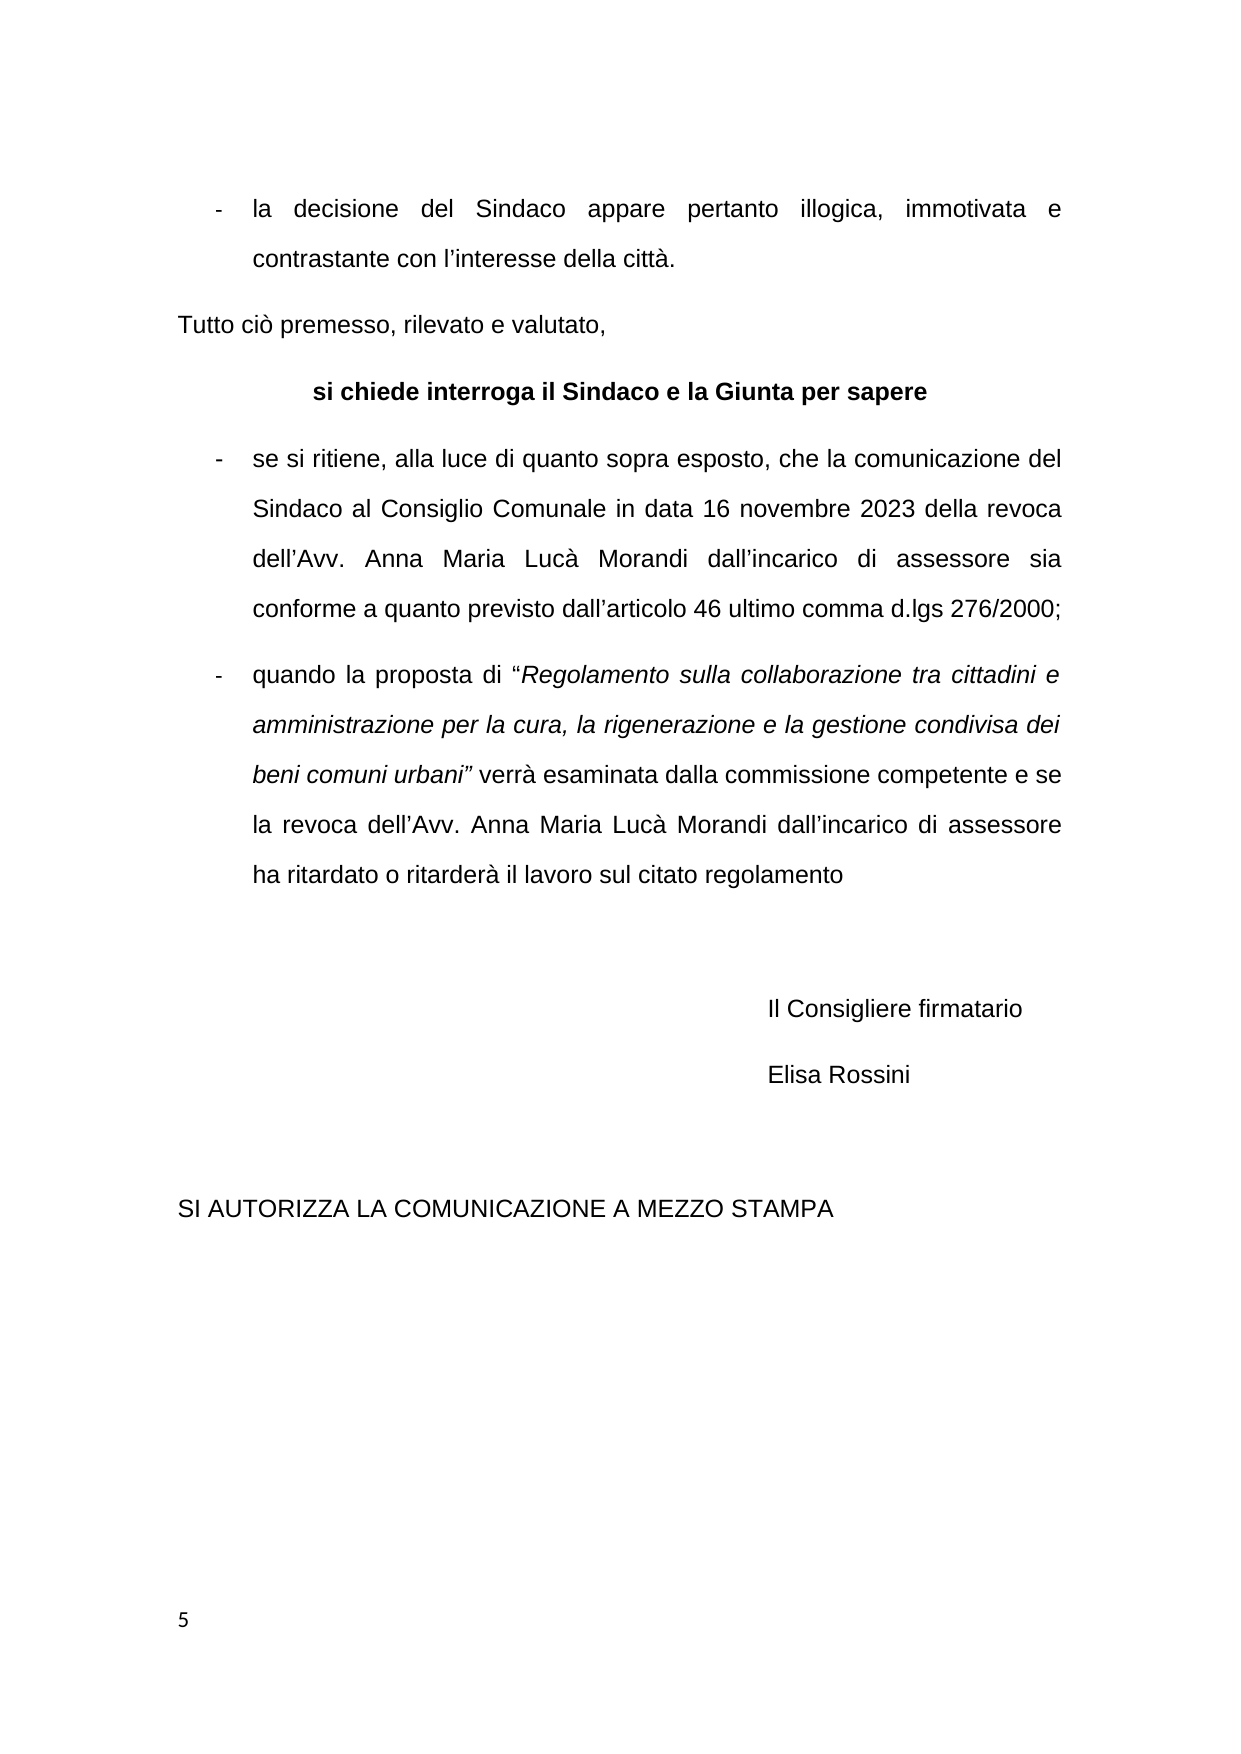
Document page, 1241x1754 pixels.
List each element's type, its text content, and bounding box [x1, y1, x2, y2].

text Elisa Rossini [767, 1044, 1063, 1094]
list la decisione del Sindaco appare pertanto illogica, immotivata e contrastante con l’interesse della città. [215, 177, 1063, 277]
text SI AUTORIZZA LA COMUNICAZIONE A MEZZO STAMPA [177, 1177, 1063, 1227]
text Il Consigliere firmatario [767, 977, 1063, 1027]
list quando la proposta di “Regolamento sulla collaborazione tra cittadini e amministrazione per la cura, la rigenerazione e la gestione condivisa dei beni comuni urbani” verrà esaminata dalla commissione competente e se la revoca dell’Avv. Anna Maria Lucà Morandi dall’incarico di assessore ha ritardato o ritarderà il lavoro sul citato regolamento [215, 644, 1063, 894]
text Tutto ciò premesso, rilevato e valutato, [177, 294, 1063, 344]
list se si ritiene, alla luce di quanto sopra esposto, che la comunicazione del Sindaco al Consiglio Comunale in data 16 novembre 2023 della revoca dell’Avv. Anna Maria Lucà Morandi dall’incarico di assessore sia conforme a quanto previsto dall’articolo 46 ultimo comma d.lgs 276/2000; [215, 427, 1063, 627]
text si chiede interroga il Sindaco e la Giunta per sapere [177, 361, 1063, 411]
